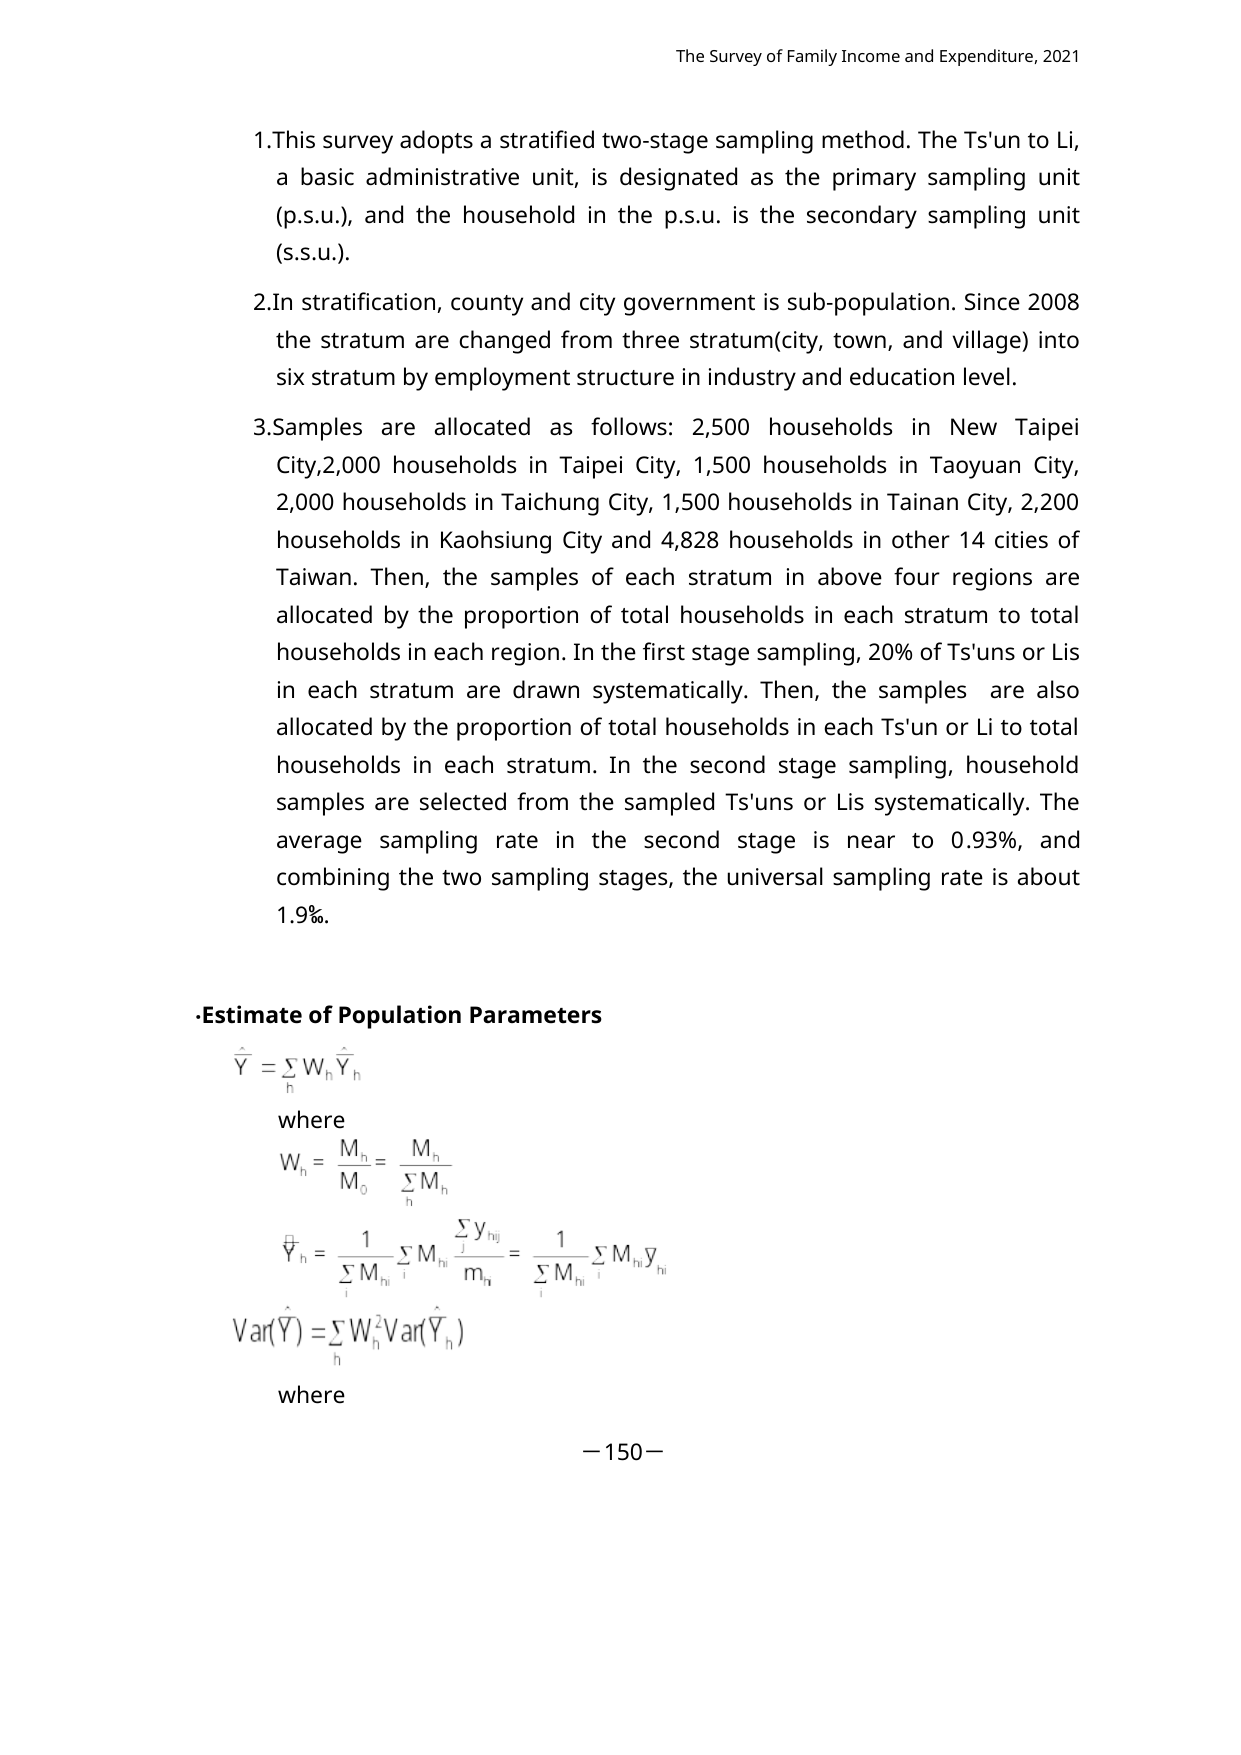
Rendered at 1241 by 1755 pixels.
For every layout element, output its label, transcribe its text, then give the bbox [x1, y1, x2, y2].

text 3.Samples are allocated as follows: 2,500 households in New Taipei City,2,000 households in Taipei City, 1,500 households in Taoyuan City, 2,000 households in Taichung City, 1,500 households in Tainan City, 2,200 households in Kaohsiung City and 4,828 households in other 14 cities of Taiwan. Then, the samples of each stratum in above four regions are allocated by the proportion of total households in each stratum to total households in each region. In the first stage sampling, 20% of Ts'uns or Lis in each stratum are drawn systematically. Then, the samples are also allocated by the proportion of total households in each Ts'un or Li to total households in each stratum. In the second stage sampling, household samples are selected from the sampled Ts'uns or Lis systematically. The average sampling rate in the second stage is near to 0.93%, and combining the two sampling stages, the universal sampling rate is about 1.9‰. [253, 406, 1081, 931]
text ‧Estimate of Population Parameters [195, 993, 1081, 1031]
text where [278, 1373, 1081, 1411]
text 1.This survey adopts a stratified two-stage sampling method. The Ts'un to Li, a basic administrative unit, is designated as the primary sampling unit (p.s.u.), and the household in the p.s.u. is the secondary sampling unit (s.s.u.). [253, 118, 1081, 268]
text 2.In stratification, county and city government is sub-population. Since 2008 the stratum are changed from three stratum(city, town, and village) into six stratum by employment structure in industry and education level. [253, 281, 1081, 393]
text where [278, 1098, 1081, 1136]
